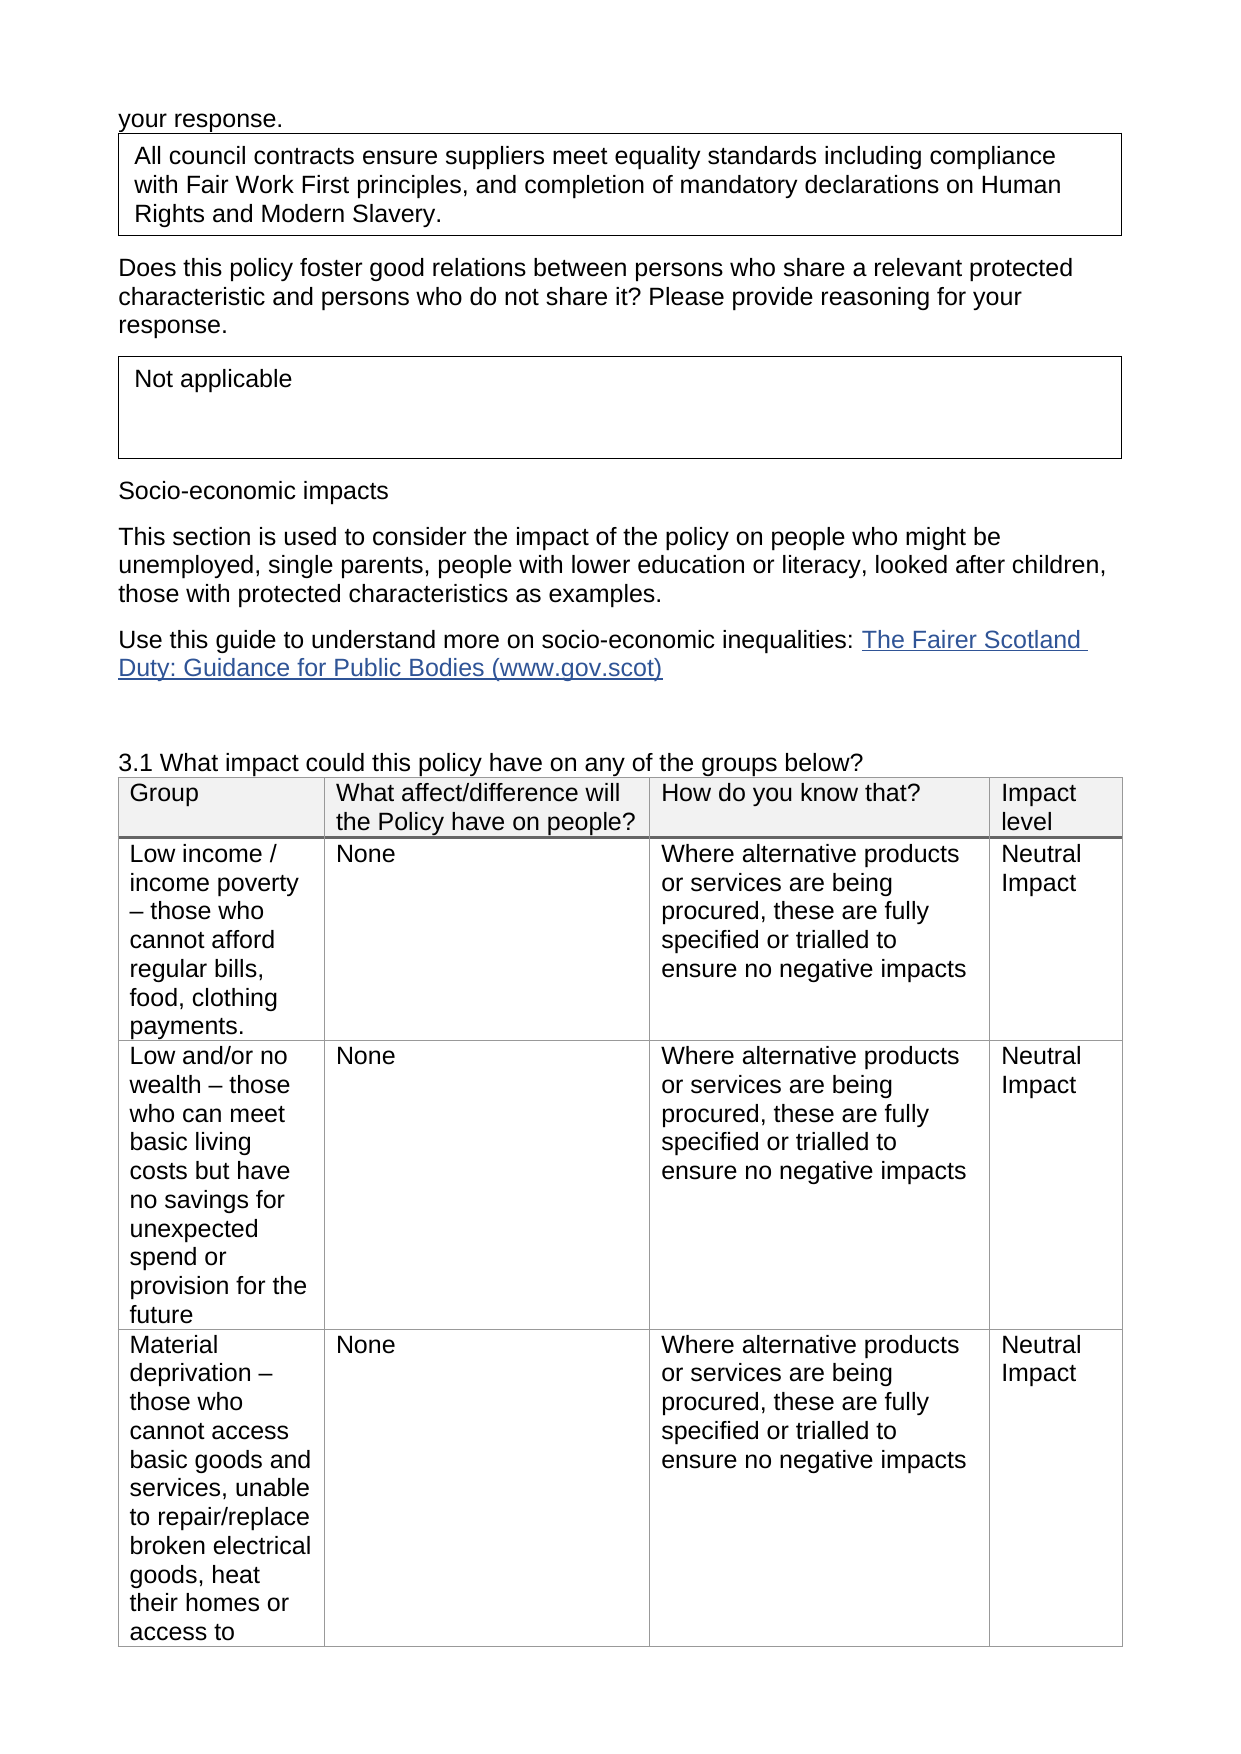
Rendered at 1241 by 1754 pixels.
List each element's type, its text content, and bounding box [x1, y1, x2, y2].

table_cell Where alternative products or services are being procured, these are fully specified or trialled to ensure no negative impacts [650, 839, 989, 1040]
text Not applicable [134, 364, 1106, 393]
table_cell Where alternative products or services are being procured, these are fully specified or trialled to ensure no negative impacts [650, 1041, 989, 1328]
table_cell Where alternative products or services are being procured, these are fully specified or trialled to ensure no negative impacts [650, 1330, 989, 1646]
table_header How do you know that? [650, 778, 989, 836]
table_cell None [325, 1330, 649, 1646]
table_header Impact level [990, 778, 1122, 836]
table_cell Neutral Impact [990, 839, 1122, 1040]
table_cell Neutral Impact [990, 1330, 1122, 1646]
text All council contracts ensure suppliers meet equality standards including compliance with Fair Work First principles, and completion of mandatory declarations on Human Rights and Modern Slavery. [134, 141, 1106, 227]
text [119, 134, 1121, 235]
text Does this policy foster good relations between persons who share a relevant protected characteristic and persons who do not share it? Please provide reasoning for your response. [118, 253, 1122, 339]
text Use this guide to understand more on socio-economic inequalities: The Fairer Scotland Duty: Guidance for Public Bodies (www.gov.scot) [118, 624, 1122, 682]
table_cell Material deprivation – those who cannot access basic goods and services, unable to repair/replace broken electrical goods, heat their homes or access to [119, 1330, 324, 1646]
text Socio-economic impacts [118, 476, 1122, 505]
table_cell None [325, 1041, 649, 1328]
table_header Group [119, 778, 324, 836]
subtitle 3.1 What impact could this policy have on any of the groups below? [118, 748, 1122, 777]
table_cell Low income / income poverty – those who cannot afford regular bills, food, clothing payments. [119, 839, 324, 1040]
text your response. [118, 104, 1122, 133]
table_header What affect/difference will the Policy have on people? [325, 778, 649, 836]
table_cell Neutral Impact [990, 1041, 1122, 1328]
table_cell Low and/or no wealth – those who can meet basic living costs but have no savings for unexpected spend or provision for the future [119, 1041, 324, 1328]
text This section is used to consider the impact of the policy on people who might be unemployed, single parents, people with lower education or literacy, looked after children, those with protected characteristics as examples. [118, 522, 1122, 608]
table_cell None [325, 839, 649, 1040]
